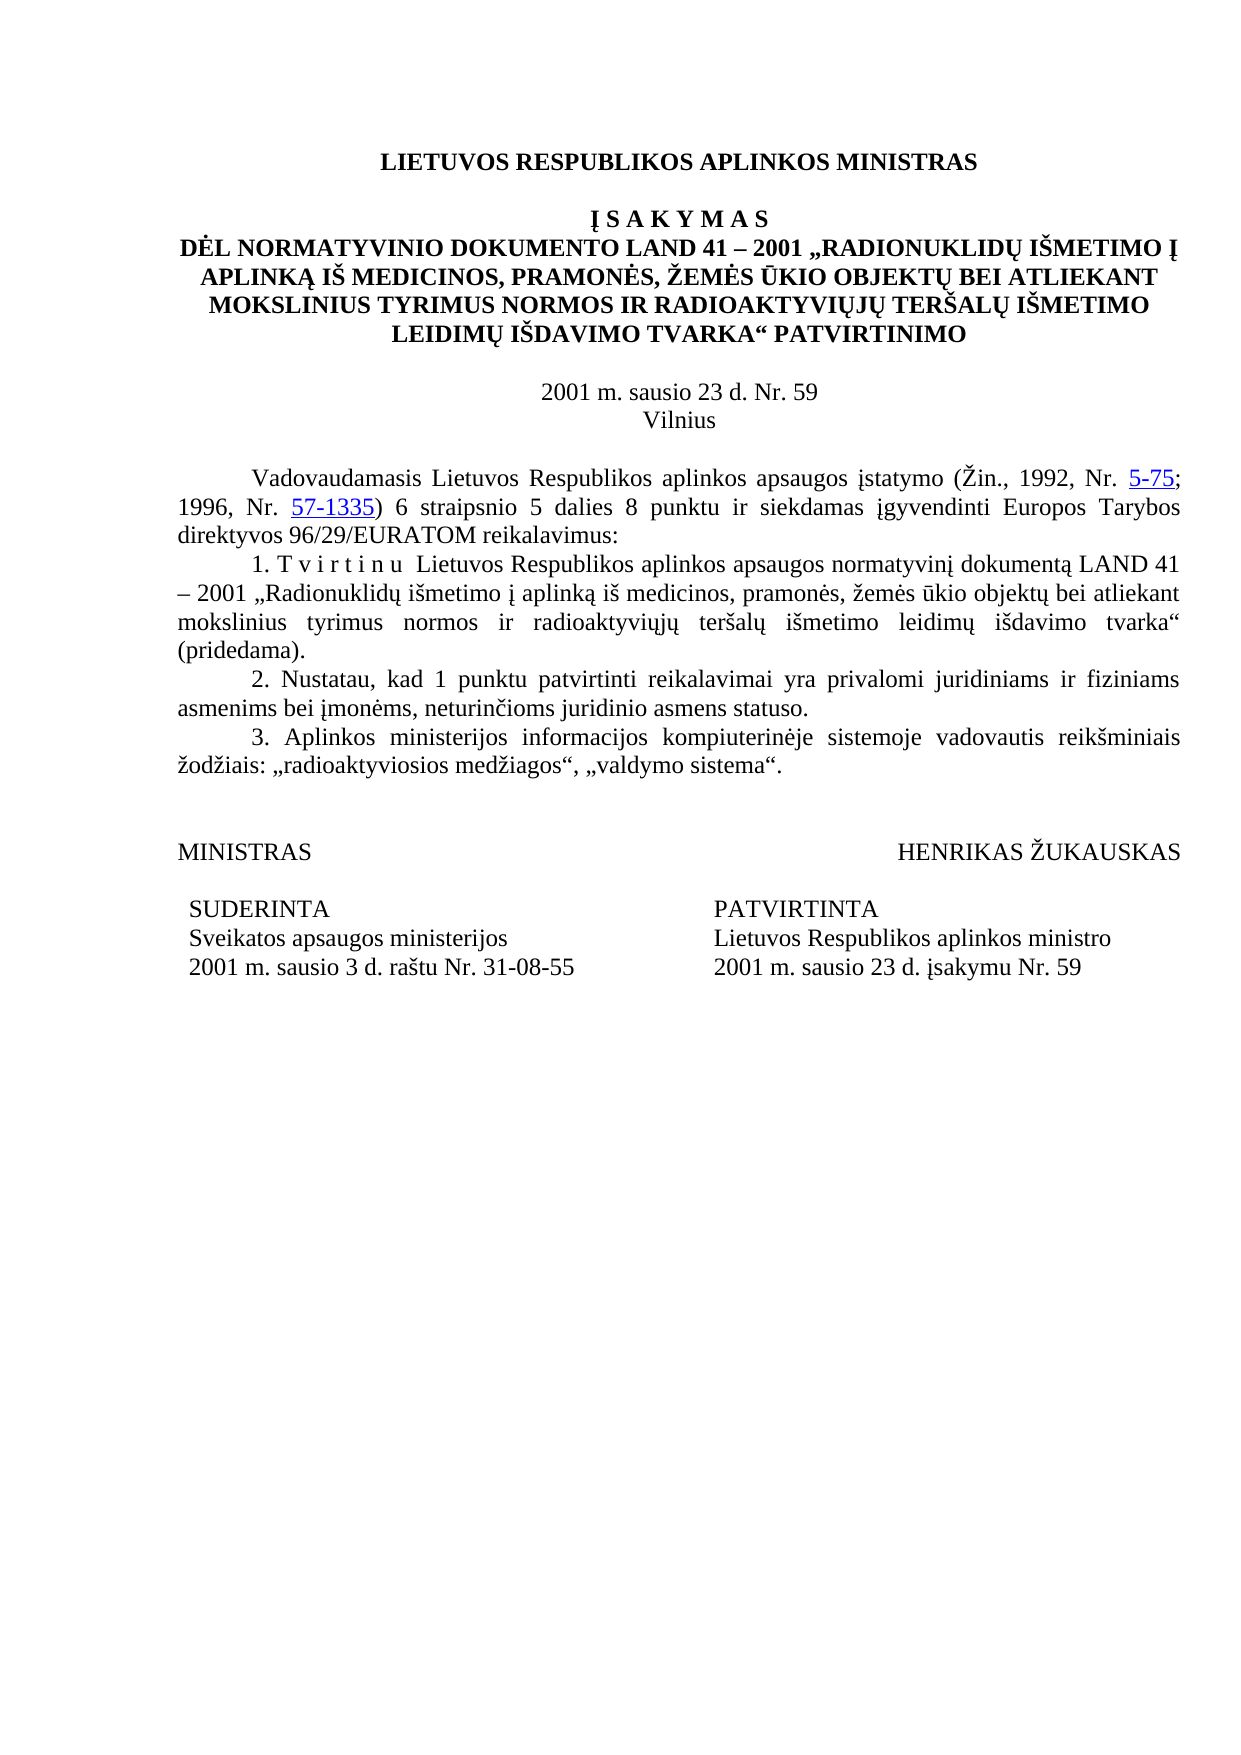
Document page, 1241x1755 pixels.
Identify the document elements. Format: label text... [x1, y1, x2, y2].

table_header Patvirtinta [702, 894, 1204, 923]
text 2. Nustatau, kad 1 punktu patvirtinti reikalavimai yra privalomi juridiniams ir fiziniams asmenims bei įmonėms, neturinčioms juridinio asmens statuso. [177, 664, 1181, 722]
text Vilnius [177, 406, 1181, 434]
text 2001 m. sausio 23 d. Nr. 59 [177, 377, 1181, 406]
table_cell Sveikatos apsaugos ministerijos [177, 923, 702, 952]
text Į S A K Y M A S [177, 204, 1181, 233]
text Vadovaudamasis Lietuvos Respublikos aplinkos apsaugos įstatymo (Žin., 1992, Nr. 5-75; 1996, Nr. 57-1335) 6 straipsnio 5 dalies 8 punktu ir siekdamas įgyvendinti Europos Tarybos direktyvos 96/29/EURATOM reikalavimus: [177, 463, 1181, 549]
text LIETUVOS RESPUBLIKOS APLINKOS MINISTRAS [177, 147, 1181, 176]
text MINISTRAS HENRIKAS ŽUKAUSKAS [177, 837, 1181, 866]
text 1. Tvirtinu Lietuvos Respublikos aplinkos apsaugos normatyvinį dokumentą LAND 41 – 2001 „Radionuklidų išmetimo į aplinką iš medicinos, pramonės, žemės ūkio objektų bei atliekant mokslinius tyrimus normos ir radioaktyviųjų teršalų išmetimo leidimų išdavimo tvarka“ (pridedama). [177, 549, 1181, 664]
text 3. Aplinkos ministerijos informacijos kompiuterinėje sistemoje vadovautis reikšminiais žodžiais: „radioaktyviosios medžiagos“, „valdymo sistema“. [177, 722, 1181, 779]
table_header Suderinta [177, 894, 702, 923]
text DĖL NORMATYVINIO DOKUMENTO LAND 41 – 2001 „RADIONUKLIDŲ IŠMETIMO Į APLINKĄ IŠ MEDICINOS, PRAMONĖS, ŽEMĖS ŪKIO OBJEKTŲ BEI ATLIEKANT MOKSLINIUS TYRIMUS NORMOS IR RADIOAKTYVIŲJŲ TERŠALŲ IŠMETIMO LEIDIMŲ IŠDAVIMO TVARKA“ PATVIRTINIMO [177, 233, 1181, 348]
table_cell 2001 m. sausio 23 d. įsakymu Nr. 59 [702, 952, 1204, 981]
table_cell Lietuvos Respublikos aplinkos ministro [702, 923, 1204, 952]
table_cell 2001 m. sausio 3 d. raštu Nr. 31-08-55 [177, 952, 702, 981]
